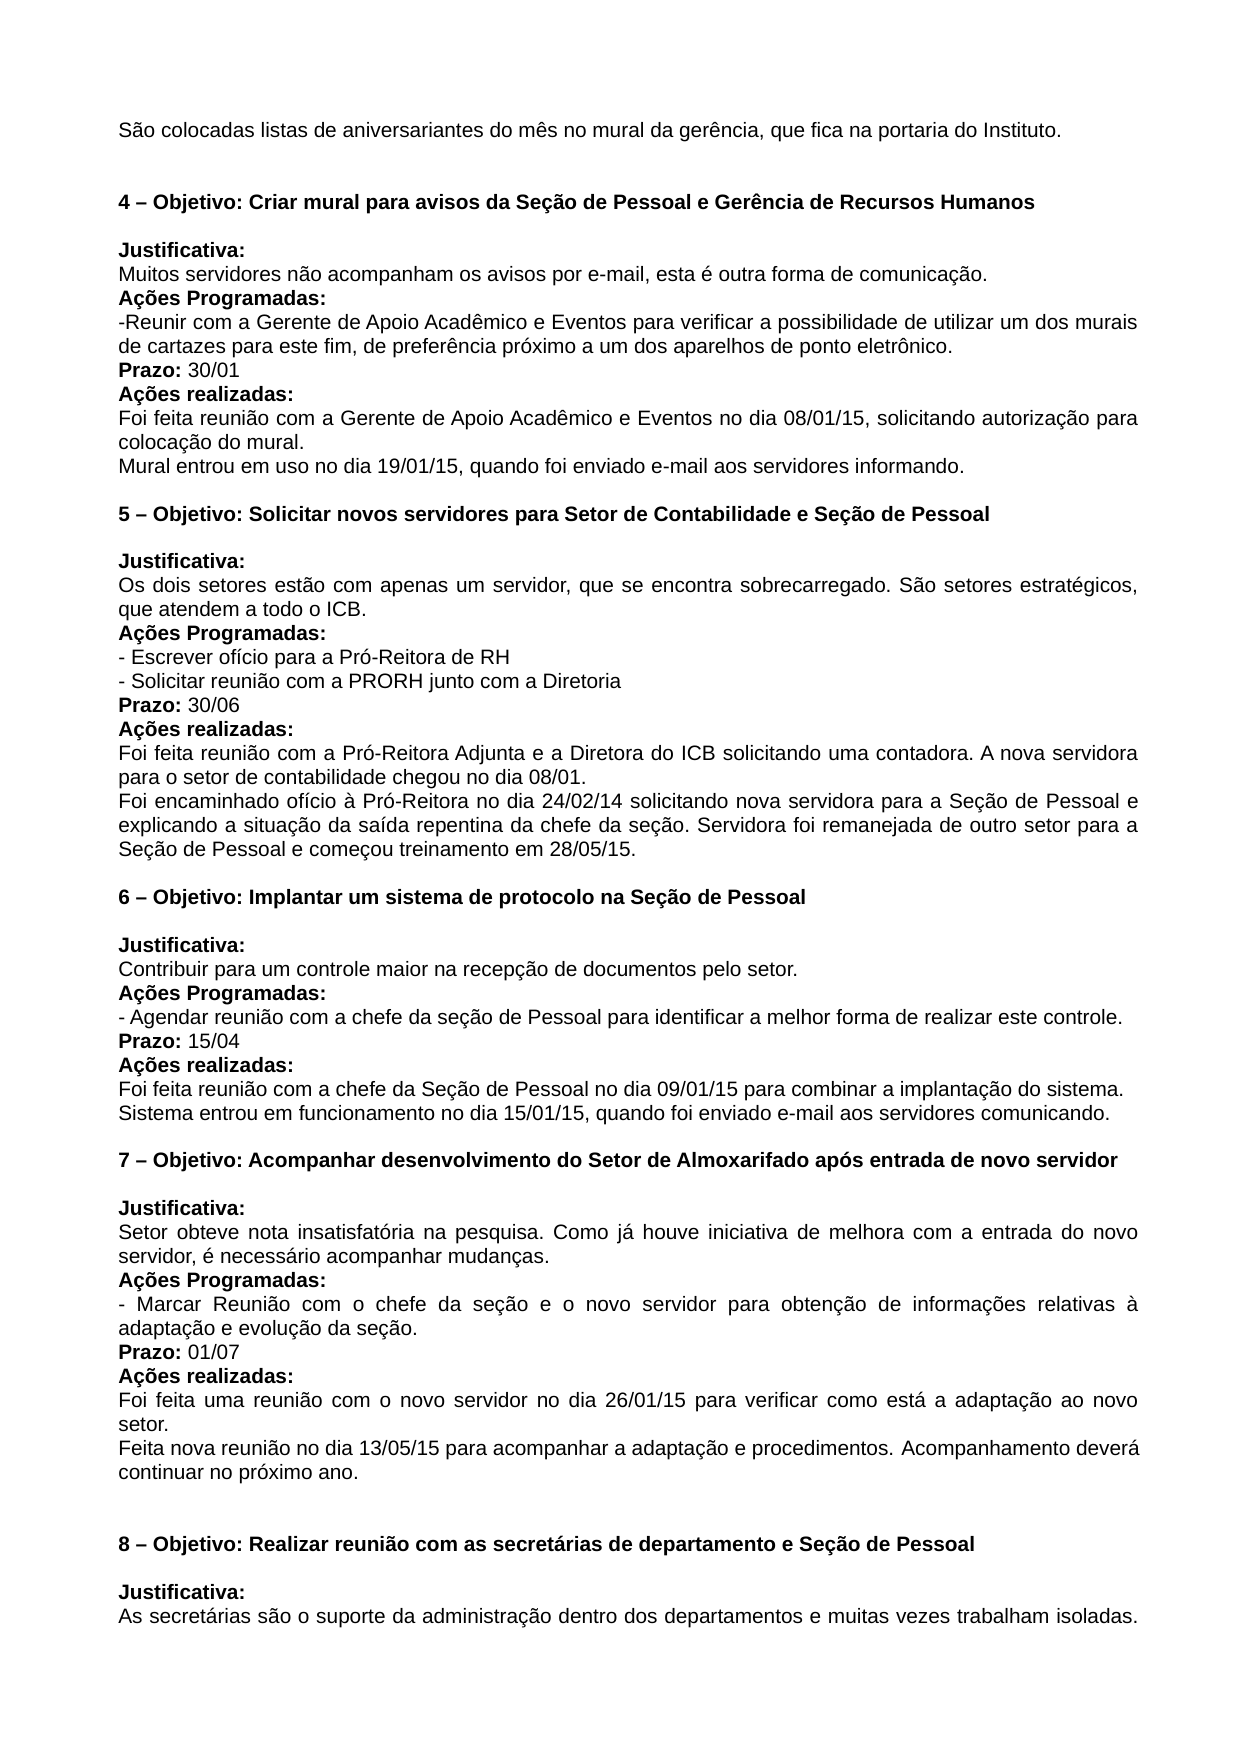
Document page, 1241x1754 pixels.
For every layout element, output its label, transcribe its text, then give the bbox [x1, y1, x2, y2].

text Prazo: 30/01 [118, 358, 1140, 382]
text Justificativa: [118, 238, 1140, 262]
text Justificativa: [118, 1196, 1140, 1220]
text - Solicitar reunião com a PRORH junto com a Diretoria [118, 669, 1140, 693]
text Foi encaminhado ofício à Pró-Reitora no dia 24/02/14 solicitando nova servidora para a Seção de Pessoal e explicando a situação da saída repentina da chefe da seção. Servidora foi remanejada de outro setor para a Seção de Pessoal e começou treinamento em 28/05/15. [118, 789, 1140, 861]
text 5 – Objetivo: Solicitar novos servidores para Setor de Contabilidade e Seção de Pessoal [118, 501, 1140, 525]
text Justificativa: [118, 1579, 1063, 1603]
text Prazo: 01/07 [118, 1340, 1140, 1364]
text Os dois setores estão com apenas um servidor, que se encontra sobrecarregado. São setores estratégicos, que atendem a todo o ICB. [118, 573, 1140, 621]
text Ações Programadas: [118, 1268, 1140, 1292]
text Mural entrou em uso no dia 19/01/15, quando foi enviado e-mail aos servidores informando. [118, 453, 1140, 477]
text São colocadas listas de aniversariantes do mês no mural da gerência, que fica na portaria do Instituto. [118, 118, 1063, 142]
text - Marcar Reunião com o chefe da seção e o novo servidor para obtenção de informações relativas à adaptação e evolução da seção. [118, 1292, 1140, 1340]
text Setor obteve nota insatisfatória na pesquisa. Como já houve iniciativa de melhora com a entrada do novo servidor, é necessário acompanhar mudanças. [118, 1220, 1140, 1268]
text Foi feita reunião com a Pró-Reitora Adjunta e a Diretora do ICB solicitando uma contadora. A nova servidora para o setor de contabilidade chegou no dia 08/01. [118, 741, 1140, 789]
text Ações realizadas: [118, 382, 1140, 406]
text Foi feita reunião com a Gerente de Apoio Acadêmico e Eventos no dia 08/01/15, solicitando autorização para colocação do mural. [118, 406, 1140, 453]
text - Agendar reunião com a chefe da seção de Pessoal para identificar a melhor forma de realizar este controle. [118, 1004, 1140, 1028]
text Ações realizadas: [118, 1052, 1063, 1076]
text Ações Programadas: [118, 621, 1140, 645]
text Ações realizadas: [118, 1364, 1140, 1388]
text Justificativa: [118, 933, 1140, 957]
text 8 – Objetivo: Realizar reunião com as secretárias de departamento e Seção de Pessoal [118, 1532, 1063, 1556]
text - Escrever ofício para a Pró-Reitora de RH [118, 645, 1140, 669]
text Foi feita reunião com a chefe da Seção de Pessoal no dia 09/01/15 para combinar a implantação do sistema. [118, 1076, 1140, 1100]
text Sistema entrou em funcionamento no dia 15/01/15, quando foi enviado e-mail aos servidores comunicando. [118, 1100, 1140, 1124]
text Justificativa: [118, 549, 1140, 573]
text Muitos servidores não acompanham os avisos por e-mail, esta é outra forma de comunicação. [118, 262, 1140, 286]
text Prazo: 30/06 [118, 693, 1140, 717]
text As secretárias são o suporte da administração dentro dos departamentos e muitas vezes trabalham isoladas. [118, 1603, 1140, 1627]
text Prazo: 15/04 [118, 1028, 1140, 1052]
text -Reunir com a Gerente de Apoio Acadêmico e Eventos para verificar a possibilidade de utilizar um dos murais de cartazes para este fim, de preferência próximo a um dos aparelhos de ponto eletrônico. [118, 310, 1140, 358]
text Ações Programadas: [118, 286, 1140, 310]
text Feita nova reunião no dia 13/05/15 para acompanhar a adaptação e procedimentos. Acompanhamento deverá continuar no próximo ano. [118, 1436, 1140, 1484]
text Ações Programadas: [118, 981, 1140, 1004]
text Foi feita uma reunião com o novo servidor no dia 26/01/15 para verificar como está a adaptação ao novo setor. [118, 1388, 1140, 1436]
text 7 – Objetivo: Acompanhar desenvolvimento do Setor de Almoxarifado após entrada de novo servidor [118, 1148, 1140, 1172]
text 4 – Objetivo: Criar mural para avisos da Seção de Pessoal e Gerência de Recursos Humanos [118, 190, 1063, 214]
text Contribuir para um controle maior na recepção de documentos pelo setor. [118, 957, 1140, 981]
text 6 – Objetivo: Implantar um sistema de protocolo na Seção de Pessoal [118, 885, 1140, 909]
text Ações realizadas: [118, 717, 1140, 741]
